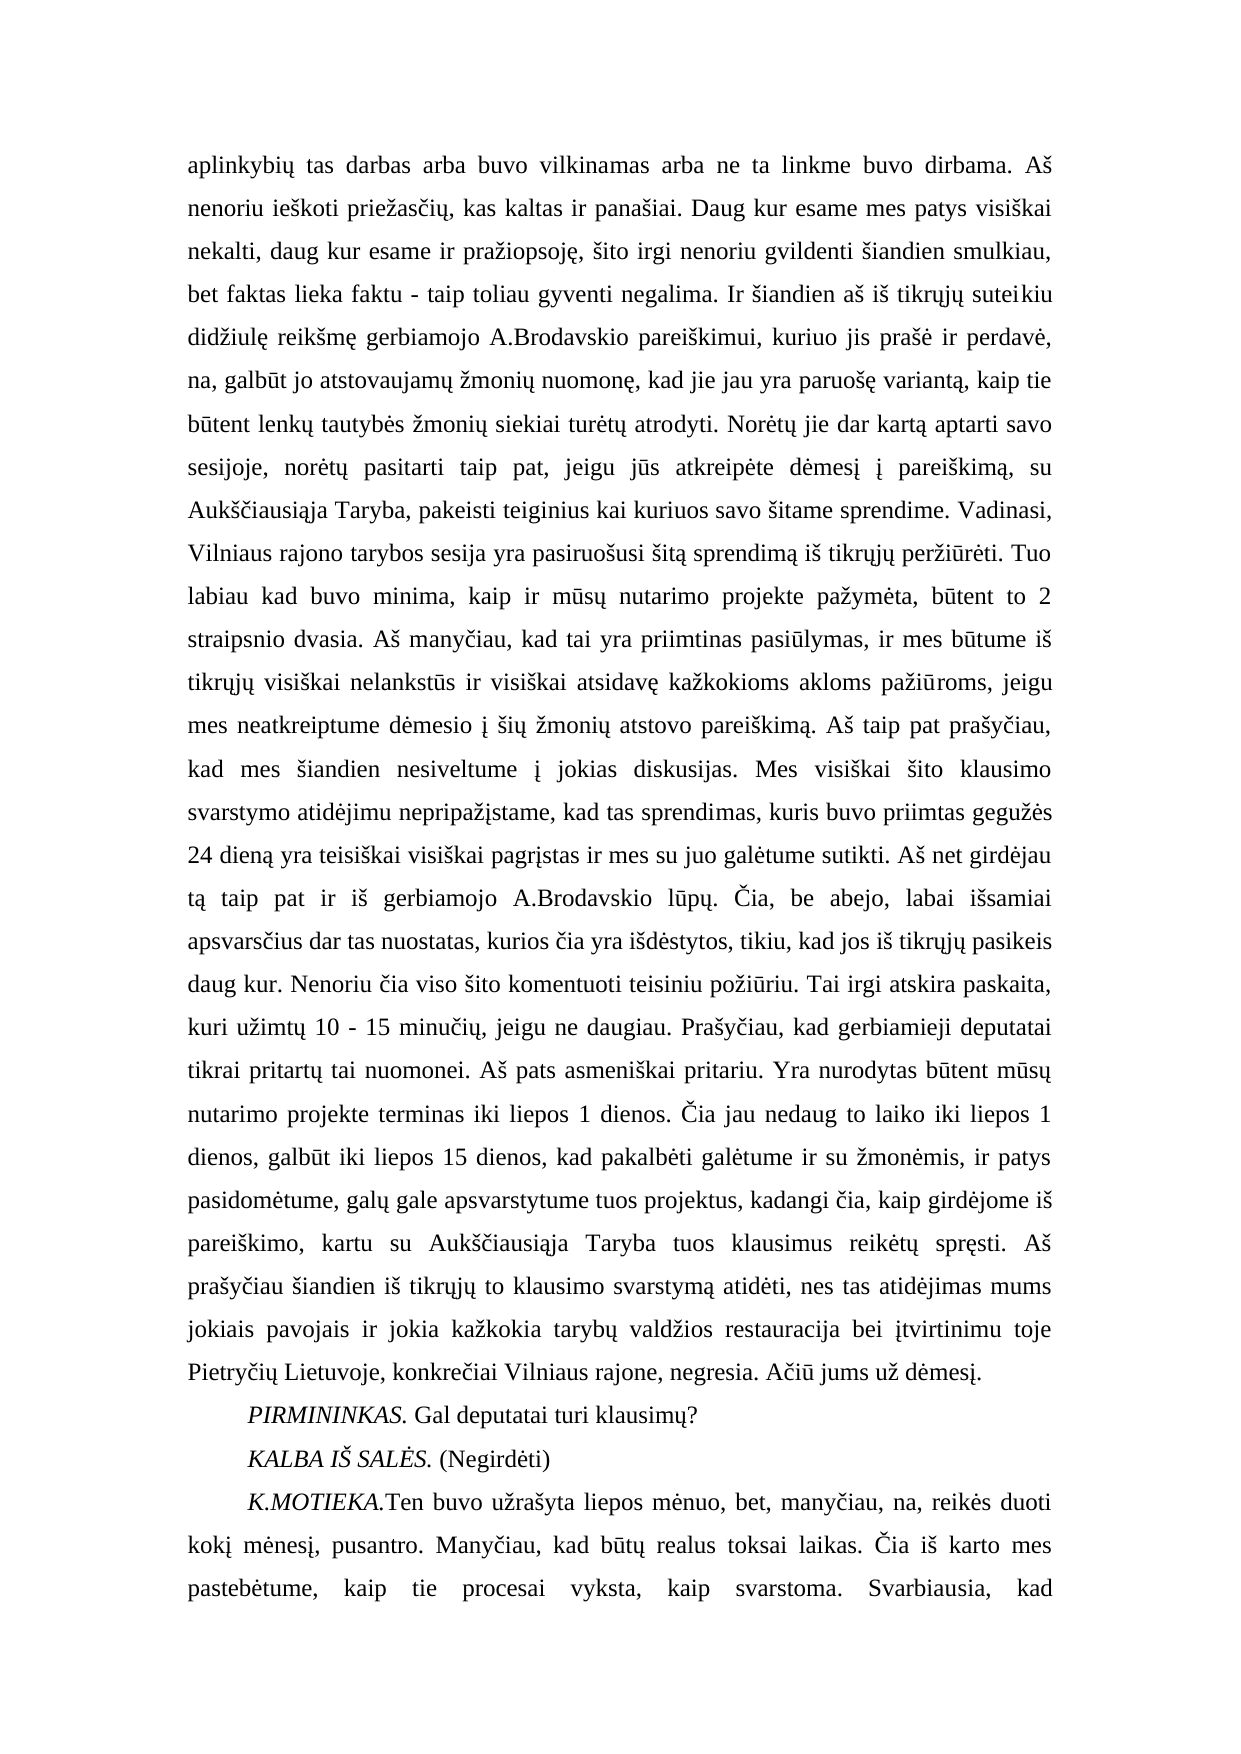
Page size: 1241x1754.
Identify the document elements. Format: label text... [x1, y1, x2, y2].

text PIRMININKAS. Gal deputatai turi klausimų? [187, 1401, 1053, 1429]
text KALBA IŠ SALĖS. (Negirdėti) [187, 1444, 1053, 1472]
text K.MOTIEKA.Ten buvo užrašyta liepos mėnuo, bet, manyčiau, na, reikės duoti kokį mėnesį, pusantro. Manyčiau, kad būtų realus toksai laikas. Čia iš karto mes pastebėtume, kaip tie procesai vyksta, kaip svarstoma. Svarbiau­sia, kad [187, 1487, 1053, 1602]
text aplinkybių tas darbas arba buvo vilkina­mas arba ne ta linkme buvo dirbama. Aš nenoriu ieškoti priežasčių, kas kaltas ir panašiai. Daug kur esame mes patys visiškai nekalti, daug kur esame ir pražiopsoję, šito irgi nenoriu gvildenti šiandien smulkiau, bet fak­tas lieka faktu - taip toliau gyventi negalima. Ir šiandien aš iš tikrųjų sutei­kiu didžiulę reikšmę gerbiamojo A.Brodavskio pareiškimui, kuriuo jis prašė ir perdavė, na, galbūt jo atstovaujamų žmonių nuomonę, kad jie jau yra paruošę variantą, kaip tie būtent lenkų tautybės žmonių siekiai turėtų atro­dyti. Norėtų jie dar kartą aptarti savo sesijoje, norėtų pasitarti taip pat, jeigu jūs atkreipėte dėmesį į pareiškimą, su Aukščiausiąja Taryba, pakeisti teigi­nius kai kuriuos savo šitame sprendime. Vadinasi, Vilniaus rajono tarybos sesija yra pasiruošusi šitą sprendimą iš tikrųjų peržiūrėti. Tuo labiau kad buvo minima, kaip ir mūsų nutarimo projekte pažymėta, būtent to 2 straips­nio dvasia. Aš manyčiau, kad tai yra priimtinas pasiūlymas, ir mes būtume iš tikrųjų visiškai nelankstūs ir visiškai atsidavę kažkokioms akloms pažiū­roms, jeigu mes neatkreiptume dėmesio į šių žmonių atstovo pareiškimą. Aš taip pat prašyčiau, kad mes šiandien nesiveltume į jokias diskusijas. Mes visiškai šito klausimo svarstymo atidėjimu nepripažįstame, kad tas sprendi­mas, kuris buvo priimtas gegužės 24 dieną yra teisiškai visiškai pagrįstas ir mes su juo galėtume sutikti. Aš net girdėjau tą taip pat ir iš gerbiamojo A.Brodavskio lūpų. Čia, be abejo, labai išsamiai apsvarsčius dar tas nuosta­tas, kurios čia yra išdėstytos, tikiu, kad jos iš tikrųjų pasikeis daug kur. Nenoriu čia viso šito komentuoti teisiniu požiūriu. Tai irgi atskira paskaita, kuri užimtų 10 - 15 minučių, jeigu ne daugiau. Prašyčiau, kad gerbiamieji deputatai tikrai pritartų tai nuomonei. Aš pats asmeniškai pritariu. Yra nurodytas būtent mūsų nutarimo projekte terminas iki liepos 1 dienos. Čia jau nedaug to laiko iki liepos 1 dienos, galbūt iki liepos 15 dienos, kad pakalbėti galėtume ir su žmonėmis, ir patys pasidomėtume, galų gale aps­varstytume tuos projektus, kadangi čia, kaip girdėjome iš pareiškimo, kartu su Aukščiausiąja Taryba tuos klausimus reikėtų spręsti. Aš prašyčiau šian­dien iš tikrųjų to klausimo svarstymą atidėti, nes tas atidėjimas mums jokiais pavojais ir jokia kažkokia tarybų valdžios restauracija bei įtvirtinimu toje Pietryčių Lietuvoje, konkrečiai Vilniaus rajone, negresia. Ačiū jums už dė­mesį. [187, 150, 1053, 1386]
